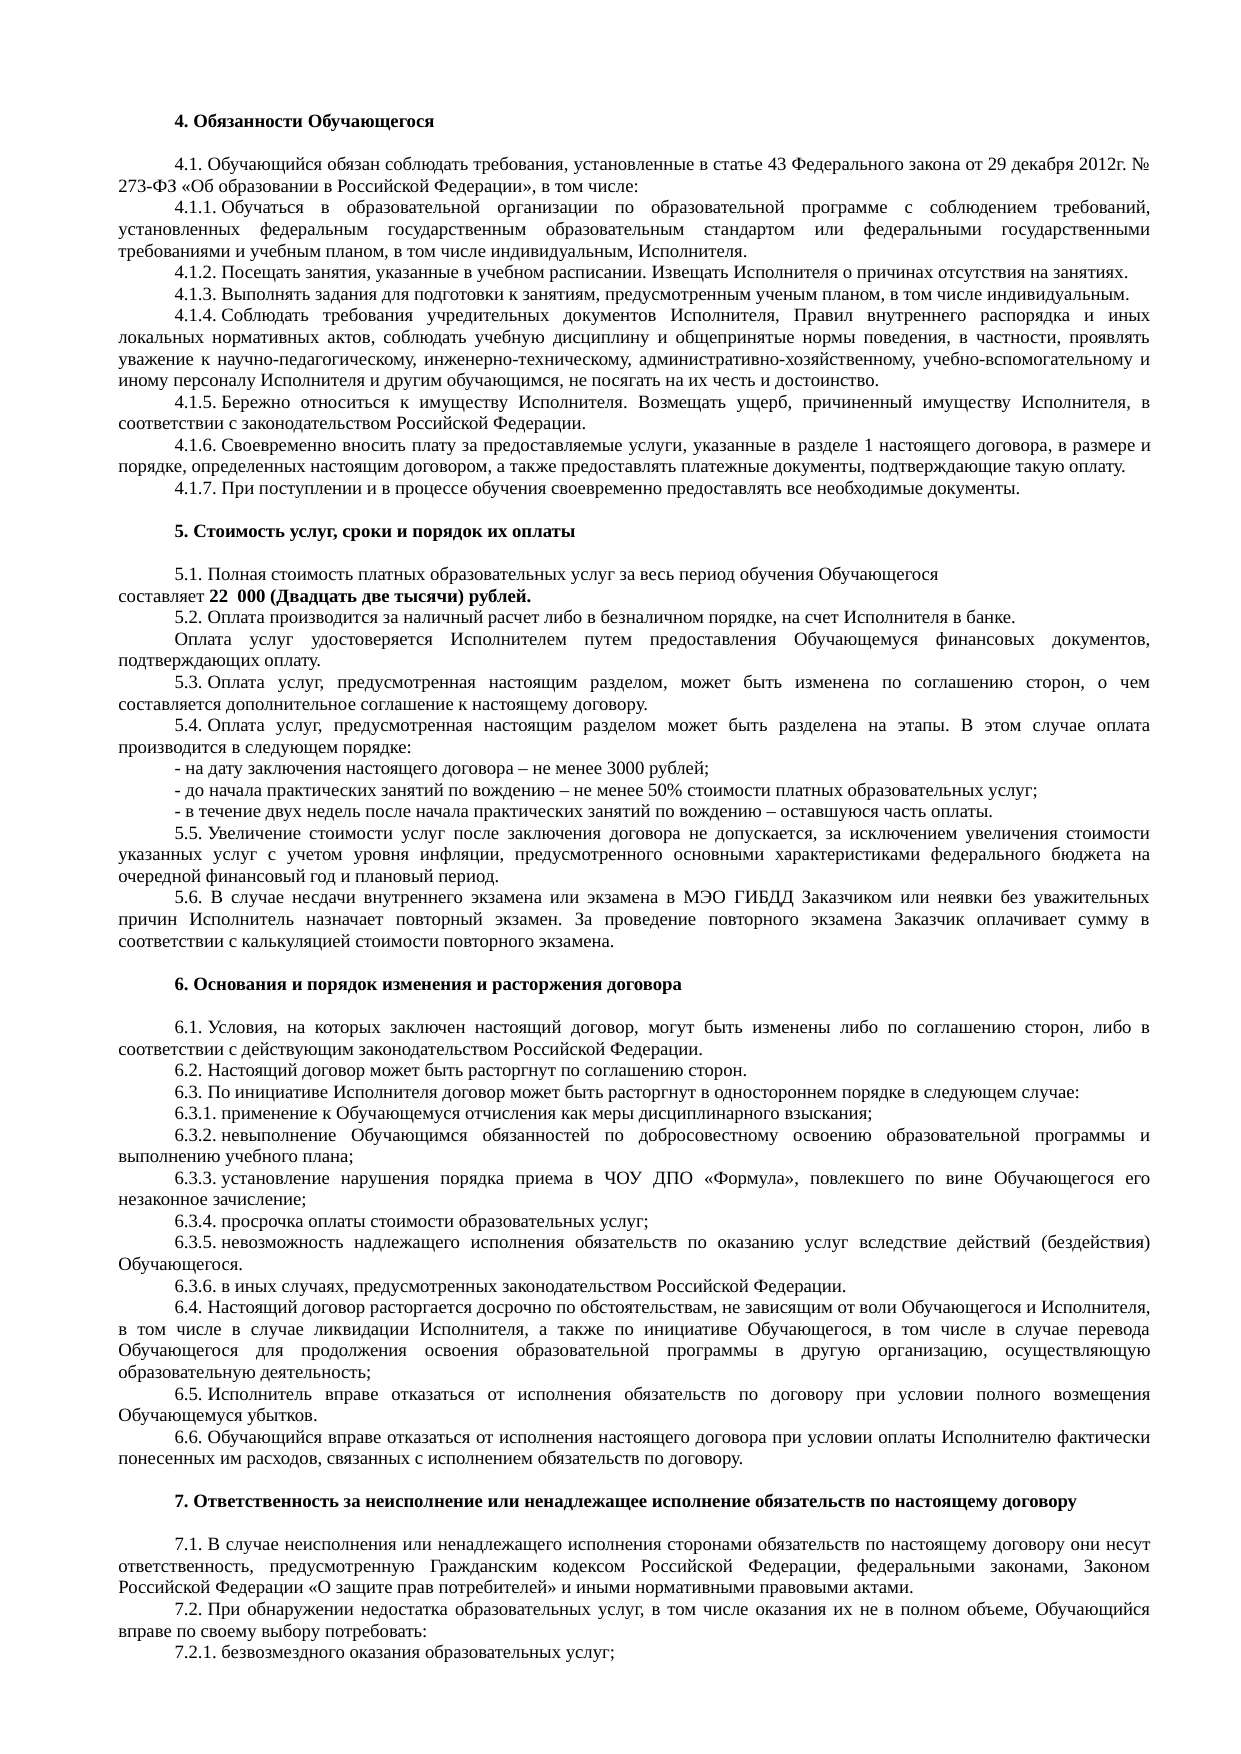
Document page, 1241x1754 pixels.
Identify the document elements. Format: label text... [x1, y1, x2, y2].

text 6.3.5. невозможность надлежащего исполнения обязательств по оказанию услуг вследствие действий (бездействия) Обучающегося. [118, 1231, 1152, 1274]
text 5.3. Оплата услуг, предусмотренная настоящим разделом, может быть изменена по соглашению сторон, о чем составляется дополнительное соглашение к настоящему договору. [118, 671, 1152, 714]
text 7.1. В случае неисполнения или ненадлежащего исполнения сторонами обязательств по настоящему договору они несут ответственность, предусмотренную Гражданским кодексом Российской Федерации, федеральными законами, Законом Российской Федерации «О защите прав потребителей» и иными нормативными правовыми актами. [118, 1533, 1152, 1598]
text 6.3. По инициативе Исполнителя договор может быть расторгнут в одностороннем порядке в следующем случае: [118, 1081, 1152, 1102]
text 5.6. В случае несдачи внутреннего экзамена или экзамена в МЭО ГИБДД Заказчиком или неявки без уважительных причин Исполнитель назначает повторный экзамен. За проведение повторного экзамена Заказчик оплачивает сумму в соответствии с калькуляцией стоимости повторного экзамена. [118, 886, 1152, 951]
text 5. Стоимость услуг, сроки и порядок их оплаты [118, 520, 1152, 541]
text 4.1.1. Обучаться в образовательной организации по образовательной программе с соблюдением требований, установленных федеральным государственным образовательным стандартом или федеральными государственными требованиями и учебным планом, в том числе индивидуальным, Исполнителя. [118, 196, 1152, 261]
text 6.3.3. установление нарушения порядка приема в ЧОУ ДПО «Формула», повлекшего по вине Обучающегося его незаконное зачисление; [118, 1167, 1152, 1210]
text - до начала практических занятий по вождению – не менее 50% стоимости платных образовательных услуг; [118, 779, 1152, 800]
text 6.6. Обучающийся вправе отказаться от исполнения настоящего договора при условии оплаты Исполнителю фактически понесенных им расходов, связанных с исполнением обязательств по договору. [118, 1426, 1152, 1469]
text 6.3.1. применение к Обучающемуся отчисления как меры дисциплинарного взыскания; [118, 1102, 1152, 1124]
text Оплата услуг удостоверяется Исполнителем путем предоставления Обучающемуся финансовых документов, подтверждающих оплату. [118, 628, 1152, 671]
text 4.1.7. При поступлении и в процессе обучения своевременно предоставлять все необходимые документы. [118, 477, 1152, 498]
text 4.1.5. Бережно относиться к имуществу Исполнителя. Возмещать ущерб, причиненный имуществу Исполнителя, в соответствии с законодательством Российской Федерации. [118, 391, 1152, 434]
text 4.1.4. Соблюдать требования учредительных документов Исполнителя, Правил внутреннего распорядка и иных локальных нормативных актов, соблюдать учебную дисциплину и общепринятые нормы поведения, в частности, проявлять уважение к научно-педагогическому, инженерно-техническому, административно-хозяйственному, учебно-вспомогательному и иному персоналу Исполнителя и другим обучающимся, не посягать на их честь и достоинство. [118, 304, 1152, 391]
text 6.4. Настоящий договор расторгается досрочно по обстоятельствам, не зависящим от воли Обучающегося и Исполнителя, в том числе в случае ликвидации Исполнителя, а также по инициативе Обучающегося, в том числе в случае перевода Обучающегося для продолжения освоения образовательной программы в другую организацию, осуществляющую образовательную деятельность; [118, 1296, 1152, 1382]
text 6.3.4. просрочка оплаты стоимости образовательных услуг; [118, 1210, 1152, 1231]
text 6. Основания и порядок изменения и расторжения договора [118, 973, 1152, 994]
text - на дату заключения настоящего договора – не менее 3000 рублей; [118, 757, 1152, 779]
text 5.4. Оплата услуг, предусмотренная настоящим разделом может быть разделена на этапы. В этом случае оплата производится в следующем порядке: [118, 714, 1152, 757]
text 4.1.2. Посещать занятия, указанные в учебном расписании. Извещать Исполнителя о причинах отсутствия на занятиях. [118, 261, 1152, 283]
text 6.3.6. в иных случаях, предусмотренных законодательством Российской Федерации. [118, 1274, 1152, 1296]
text 6.5. Исполнитель вправе отказаться от исполнения обязательств по договору при условии полного возмещения Обучающемуся убытков. [118, 1382, 1152, 1426]
text 7.2.1. безвозмездного оказания образовательных услуг; [118, 1641, 1152, 1663]
text 6.3.2. невыполнение Обучающимся обязанностей по добросовестному освоению образовательной программы и выполнению учебного плана; [118, 1124, 1152, 1167]
text 5.2. Оплата производится за наличный расчет либо в безналичном порядке, на счет Исполнителя в банке. [118, 606, 1152, 628]
text 6.2. Настоящий договор может быть расторгнут по соглашению сторон. [118, 1059, 1152, 1081]
text 6.1. Условия, на которых заключен настоящий договор, могут быть изменены либо по соглашению сторон, либо в соответствии с действующим законодательством Российской Федерации. [118, 1016, 1152, 1059]
text 7.2. При обнаружении недостатка образовательных услуг, в том числе оказания их не в полном объеме, Обучающийся вправе по своему выбору потребовать: [118, 1598, 1152, 1641]
text составляет 22 000 (Двадцать две тысячи) рублей. [118, 584, 1152, 606]
text 4.1.6. Своевременно вносить плату за предоставляемые услуги, указанные в разделе 1 настоящего договора, в размере и порядке, определенных настоящим договором, а также предоставлять платежные документы, подтверждающие такую оплату. [118, 434, 1152, 477]
text 4. Обязанности Обучающегося [118, 110, 1152, 132]
text 4.1.3. Выполнять задания для подготовки к занятиям, предусмотренным ученым планом, в том числе индивидуальным. [118, 283, 1152, 304]
text 4.1. Обучающийся обязан соблюдать требования, установленные в статье 43 Федерального закона от 29 декабря 2012г. № 273-ФЗ «Об образовании в Российской Федерации», в том числе: [118, 153, 1152, 196]
text 7. Ответственность за неисполнение или ненадлежащее исполнение обязательств по настоящему договору [118, 1490, 1152, 1512]
text - в течение двух недель после начала практических занятий по вождению – оставшуюся часть оплаты. [118, 800, 1152, 822]
text 5.5. Увеличение стоимости услуг после заключения договора не допускается, за исключением увеличения стоимости указанных услуг с учетом уровня инфляции, предусмотренного основными характеристиками федерального бюджета на очередной финансовый год и плановый период. [118, 822, 1152, 886]
text 5.1. Полная стоимость платных образовательных услуг за весь период обучения Обучающегося [118, 563, 1152, 584]
